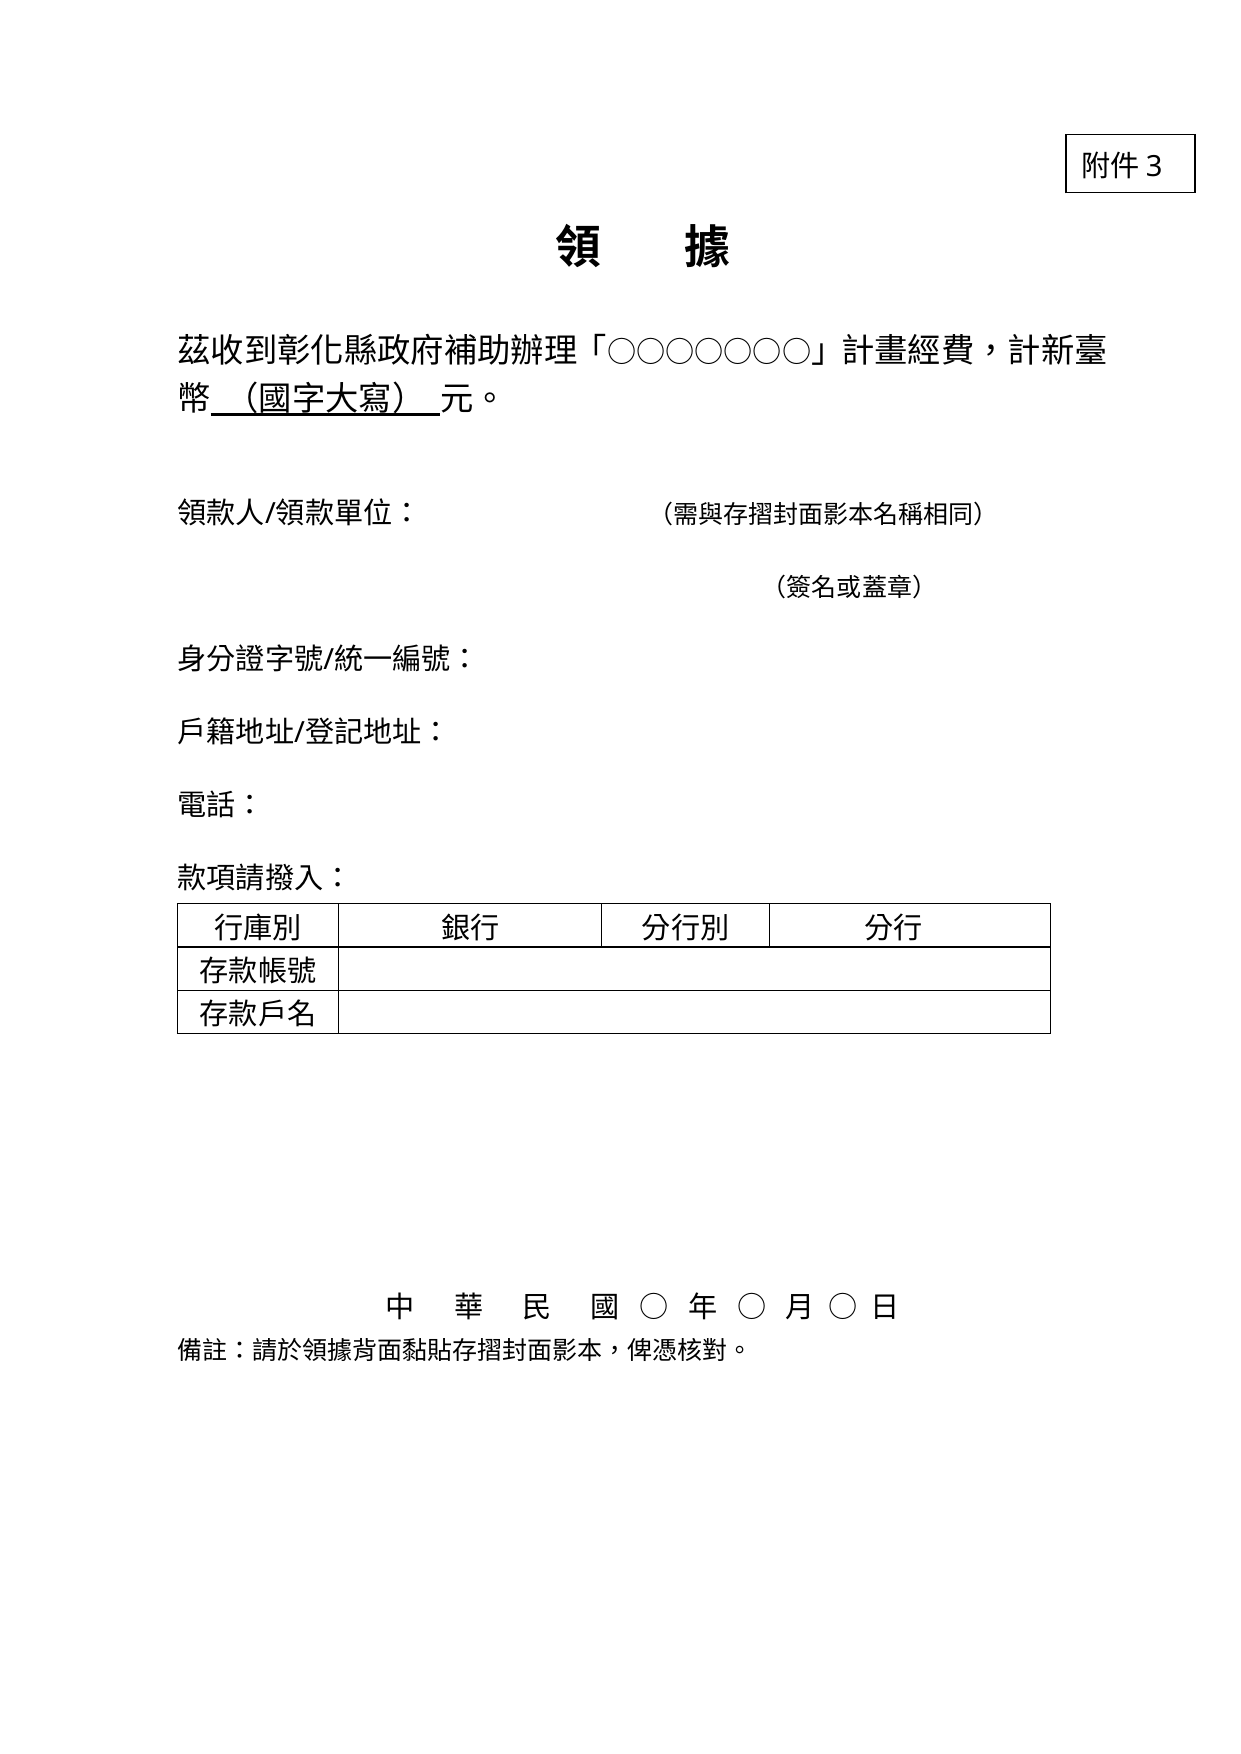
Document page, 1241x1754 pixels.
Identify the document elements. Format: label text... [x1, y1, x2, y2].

table_header 分行 [770, 904, 1050, 946]
text 款項請撥入： [177, 830, 1107, 903]
text 電話： [177, 757, 1107, 830]
text 中 華 民 國 ○ 年 ○ 月 ○ 日 [177, 1284, 1107, 1326]
text 茲收到彰化縣政府補助辦理「○○○○○○○」計畫經費，計新臺幣 （國字大寫） 元。 [177, 324, 1107, 420]
table_header 分行別 [602, 904, 769, 946]
text 附件3 [1081, 143, 1179, 184]
text 領 據 [177, 224, 1107, 274]
text 戶籍地址/登記地址： [177, 684, 1107, 757]
table_cell 存款戶名 [178, 991, 338, 1033]
text 身分證字號/統一編號： [177, 611, 1107, 684]
table_cell [339, 991, 1050, 1033]
table_header 銀行 [339, 904, 601, 946]
table_header 行庫別 [178, 904, 338, 946]
text 領款人/領款單位： （需與存摺封面影本名稱相同） [177, 466, 1107, 538]
table_cell 存款帳號 [178, 948, 338, 990]
text （簽名或蓋章） [177, 538, 1107, 611]
text 備註：請於領據背面黏貼存摺封面影本，俾憑核對。 [177, 1326, 1107, 1368]
table_cell [339, 948, 1050, 990]
